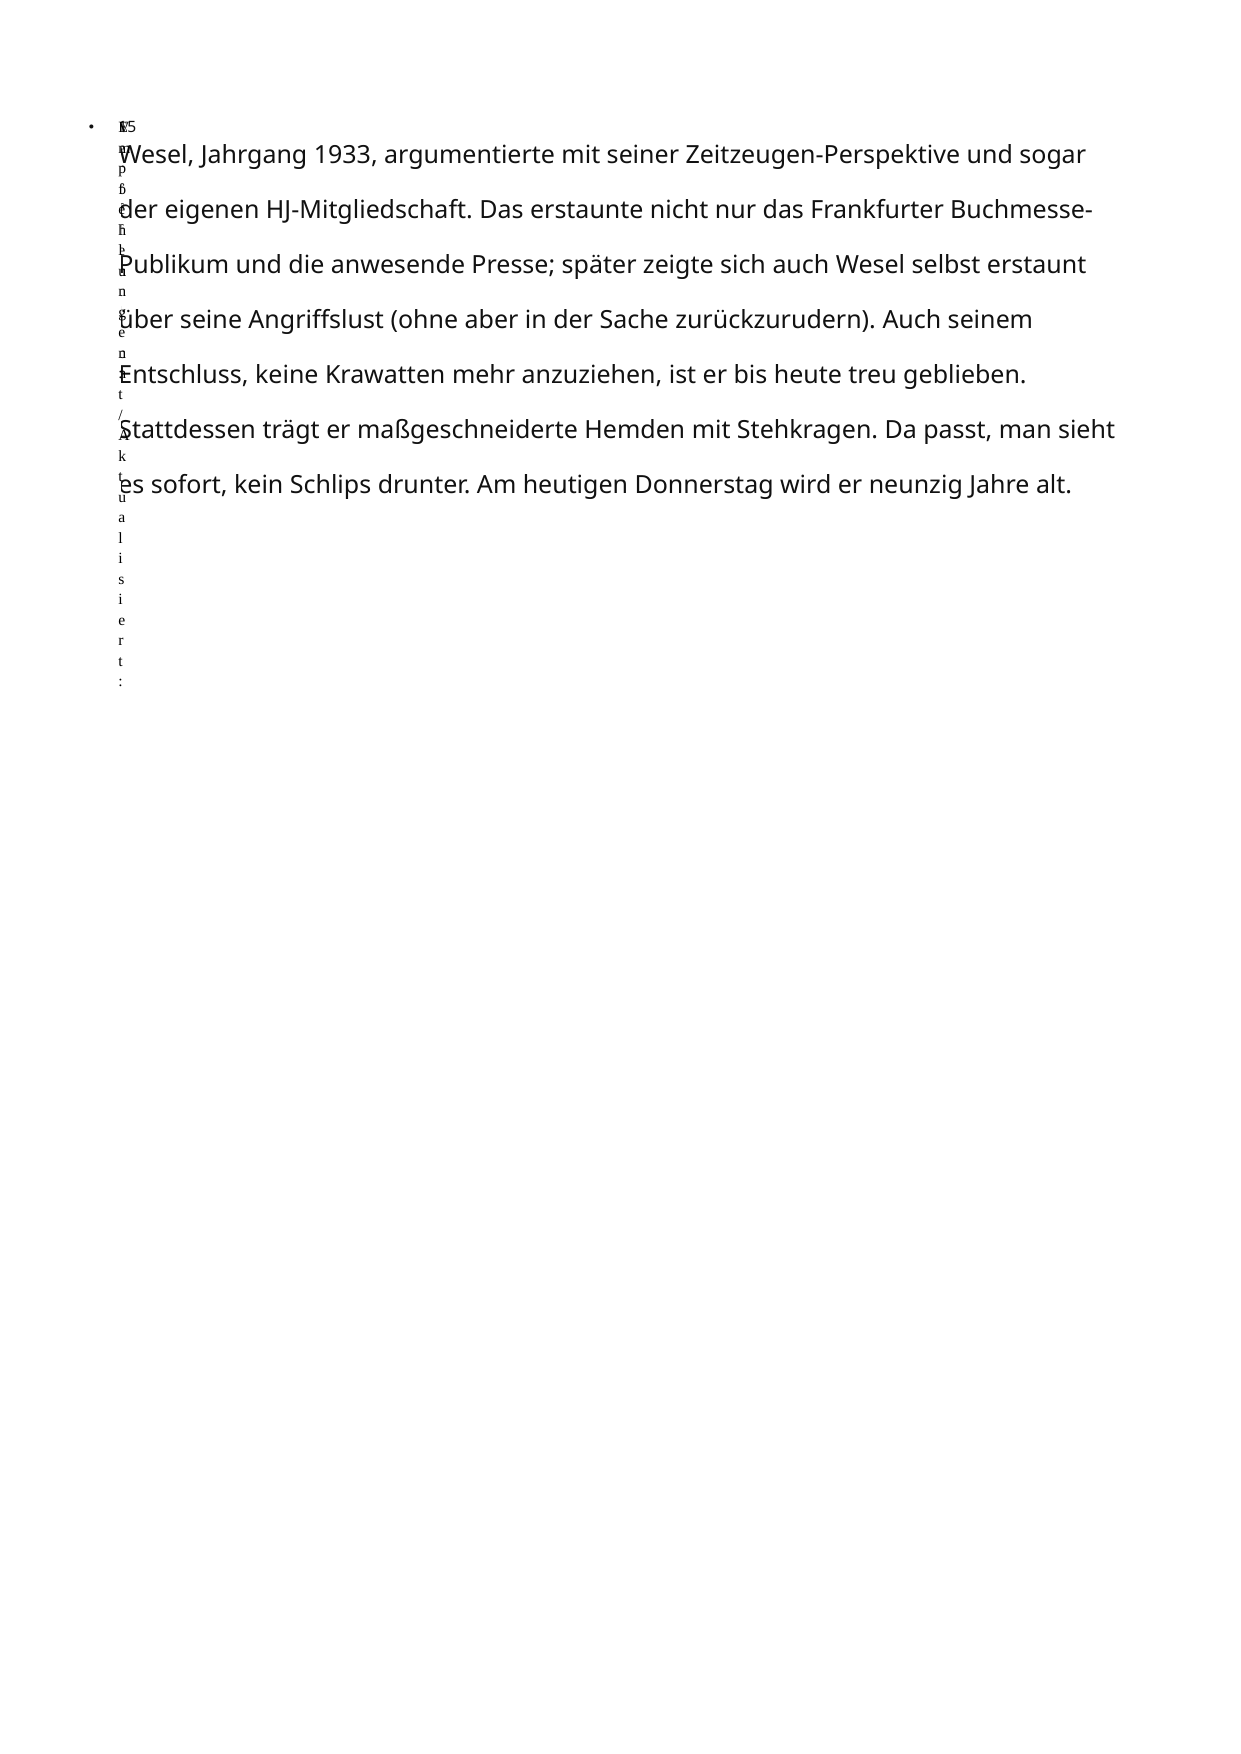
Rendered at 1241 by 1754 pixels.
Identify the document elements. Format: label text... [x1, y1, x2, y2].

text Wesel, Jahrgang 1933, argumentierte mit seiner Zeitzeugen-Perspektive und sogar der eigenen HJ-Mitgliedschaft. Das erstaunte nicht nur das Frankfurter Buchmesse-Publikum und die anwesende Presse; später zeigte sich auch Wesel selbst erstaunt über seine Angriffslust (ohne aber in der Sache zurückzurudern). Auch seinem Entschluss, keine Krawatten mehr anzuziehen, ist er bis heute treu geblieben. Stattdessen trägt er maßgeschneiderte Hemden mit Stehkragen. Da passt, man sieht es sofort, kein Schlips drunter. Am heutigen Donnerstag wird er neunzig Jahre alt. [121, 137, 1122, 501]
list 15 [121, 118, 1122, 137]
